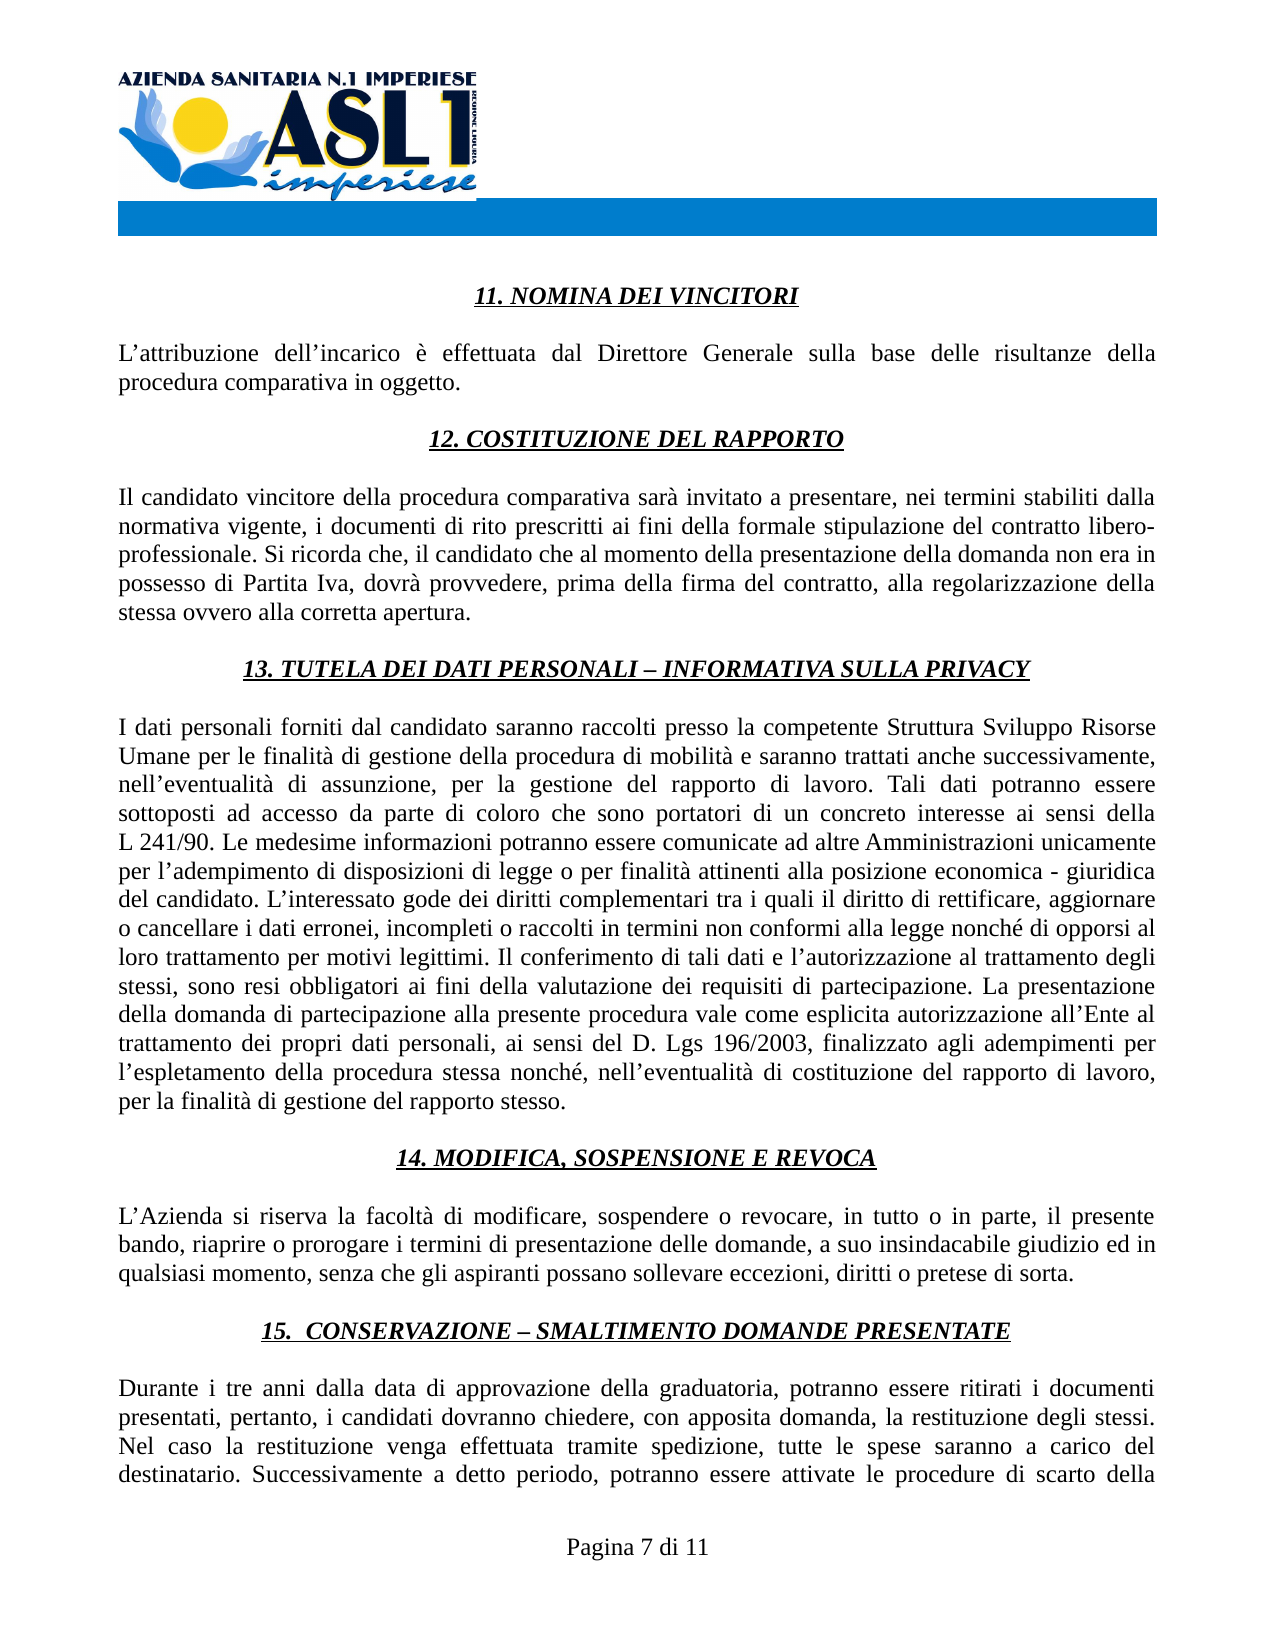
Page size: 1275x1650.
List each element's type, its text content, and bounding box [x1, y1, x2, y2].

text 12. COSTITUZIONE DEL RAPPORTO [118, 424, 1157, 453]
text 15. CONSERVAZIONE – SMALTIMENTO DOMANDE PRESENTATE [118, 1316, 1157, 1344]
text 13. TUTELA DEI DATI PERSONALI – INFORMATIVA SULLA PRIVACY [118, 654, 1157, 683]
text 14. MODIFICA, SOSPENSIONE E REVOCA [118, 1143, 1157, 1172]
text L’Azienda si riserva la facoltà di modificare, sospendere o revocare, in tutto o in parte, il presente bando, riaprire o prorogare i termini di presentazione delle domande, a suo insindacabile giudizio ed in qualsiasi momento, senza che gli aspiranti possano sollevare eccezioni, diritti o pretese di sorta. [118, 1201, 1157, 1287]
text L’attribuzione dell’incarico è effettuata dal Direttore Generale sulla base delle risultanze della procedura comparativa in oggetto. [118, 338, 1157, 396]
text I dati personali forniti dal candidato saranno raccolti presso la competente Struttura Sviluppo Risorse Umane per le finalità di gestione della procedura di mobilità e saranno trattati anche successivamente, nell’eventualità di assunzione, per la gestione del rapporto di lavoro. Tali dati potranno essere sottoposti ad accesso da parte di coloro che sono portatori di un concreto interesse ai sensi della L 241/90. Le medesime informazioni potranno essere comunicate ad altre Amministrazioni unicamente per l’adempimento di disposizioni di legge o per finalità attinenti alla posizione economica - giuridica del candidato. L’interessato gode dei diritti complementari tra i quali il diritto di rettificare, aggiornare o cancellare i dati erronei, incompleti o raccolti in termini non conformi alla legge nonché di opporsi al loro trattamento per motivi legittimi. Il conferimento di tali dati e l’autorizzazione al trattamento degli stessi, sono resi obbligatori ai fini della valutazione dei requisiti di partecipazione. La presentazione della domanda di partecipazione alla presente procedura vale come esplicita autorizzazione all’Ente al trattamento dei propri dati personali, ai sensi del D. Lgs 196/2003, finalizzato agli adempimenti per l’espletamento della procedura stessa nonché, nell’eventualità di costituzione del rapporto di lavoro, per la finalità di gestione del rapporto stesso. [118, 712, 1157, 1114]
text Durante i tre anni dalla data di approvazione della graduatoria, potranno essere ritirati i documenti presentati, pertanto, i candidati dovranno chiedere, con apposita domanda, la restituzione degli stessi. Nel caso la restituzione venga effettuata tramite spedizione, tutte le spese saranno a carico del destinatario. Successivamente a detto periodo, potranno essere attivate le procedure di scarto della [118, 1373, 1157, 1488]
subtitle 11. NOMINA DEI VINCITORI [118, 281, 1157, 309]
text Il candidato vincitore della procedura comparativa sarà invitato a presentare, nei termini stabiliti dalla normativa vigente, i documenti di rito prescritti ai fini della formale stipulazione del contratto libero-professionale. Si ricorda che, il candidato che al momento della presentazione della domanda non era in possesso di Partita Iva, dovrà provvedere, prima della firma del contratto, alla regolarizzazione della stessa ovvero alla corretta apertura. [118, 482, 1157, 626]
